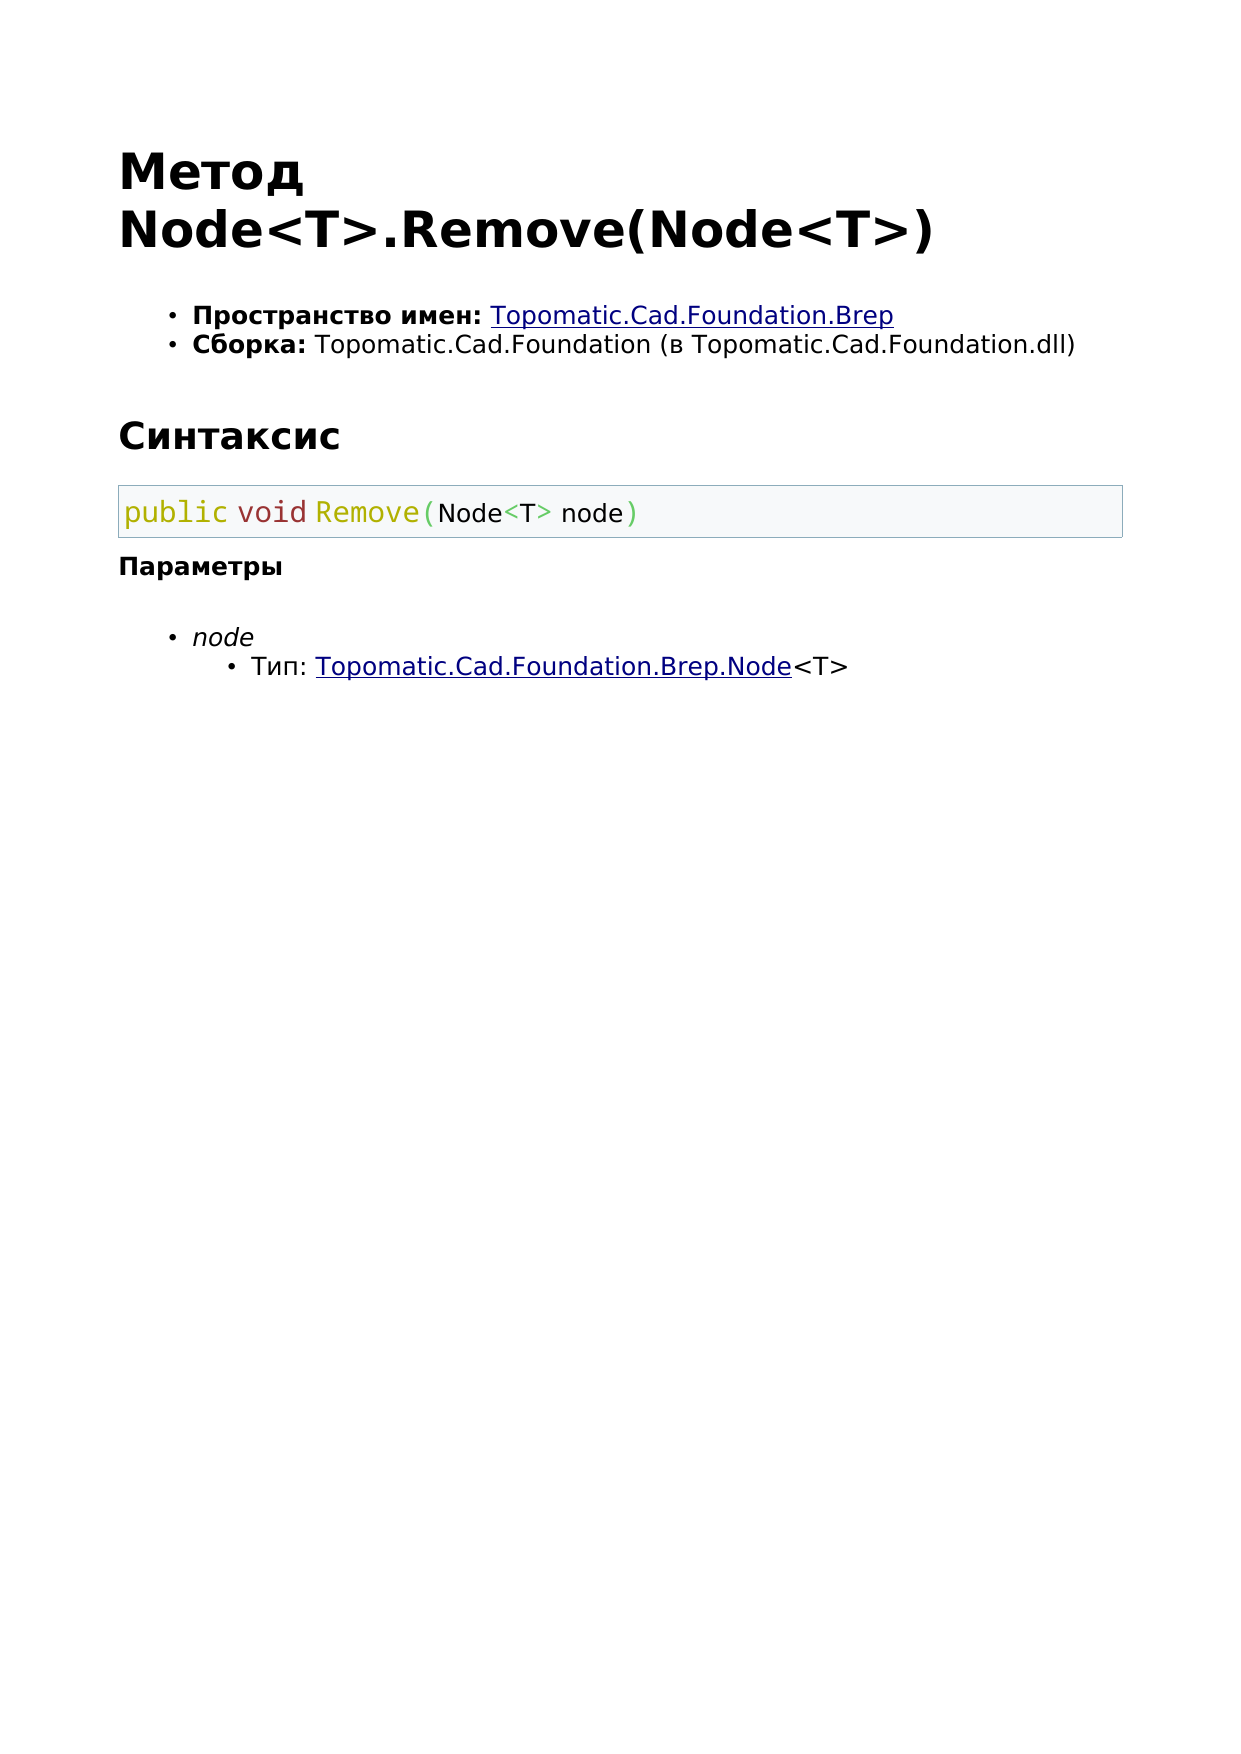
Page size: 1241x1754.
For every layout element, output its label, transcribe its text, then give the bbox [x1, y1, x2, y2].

list Пространство имен: Topomatic.Cad.Foundation.Brep [177, 302, 1122, 331]
table_header public void Remove(Node<T> node) [119, 486, 1122, 537]
list Тип: Topomatic.Cad.Foundation.Brep.Node<T> [236, 652, 1122, 681]
subtitle Метод Node<T>.Remove(Node<T>) [118, 143, 1122, 259]
list node [177, 623, 1122, 652]
subtitle Синтаксис [118, 414, 1122, 458]
text Параметры [118, 552, 1122, 581]
list Сборка: Topomatic.Cad.Foundation (в Topomatic.Cad.Foundation.dll) [177, 331, 1122, 360]
